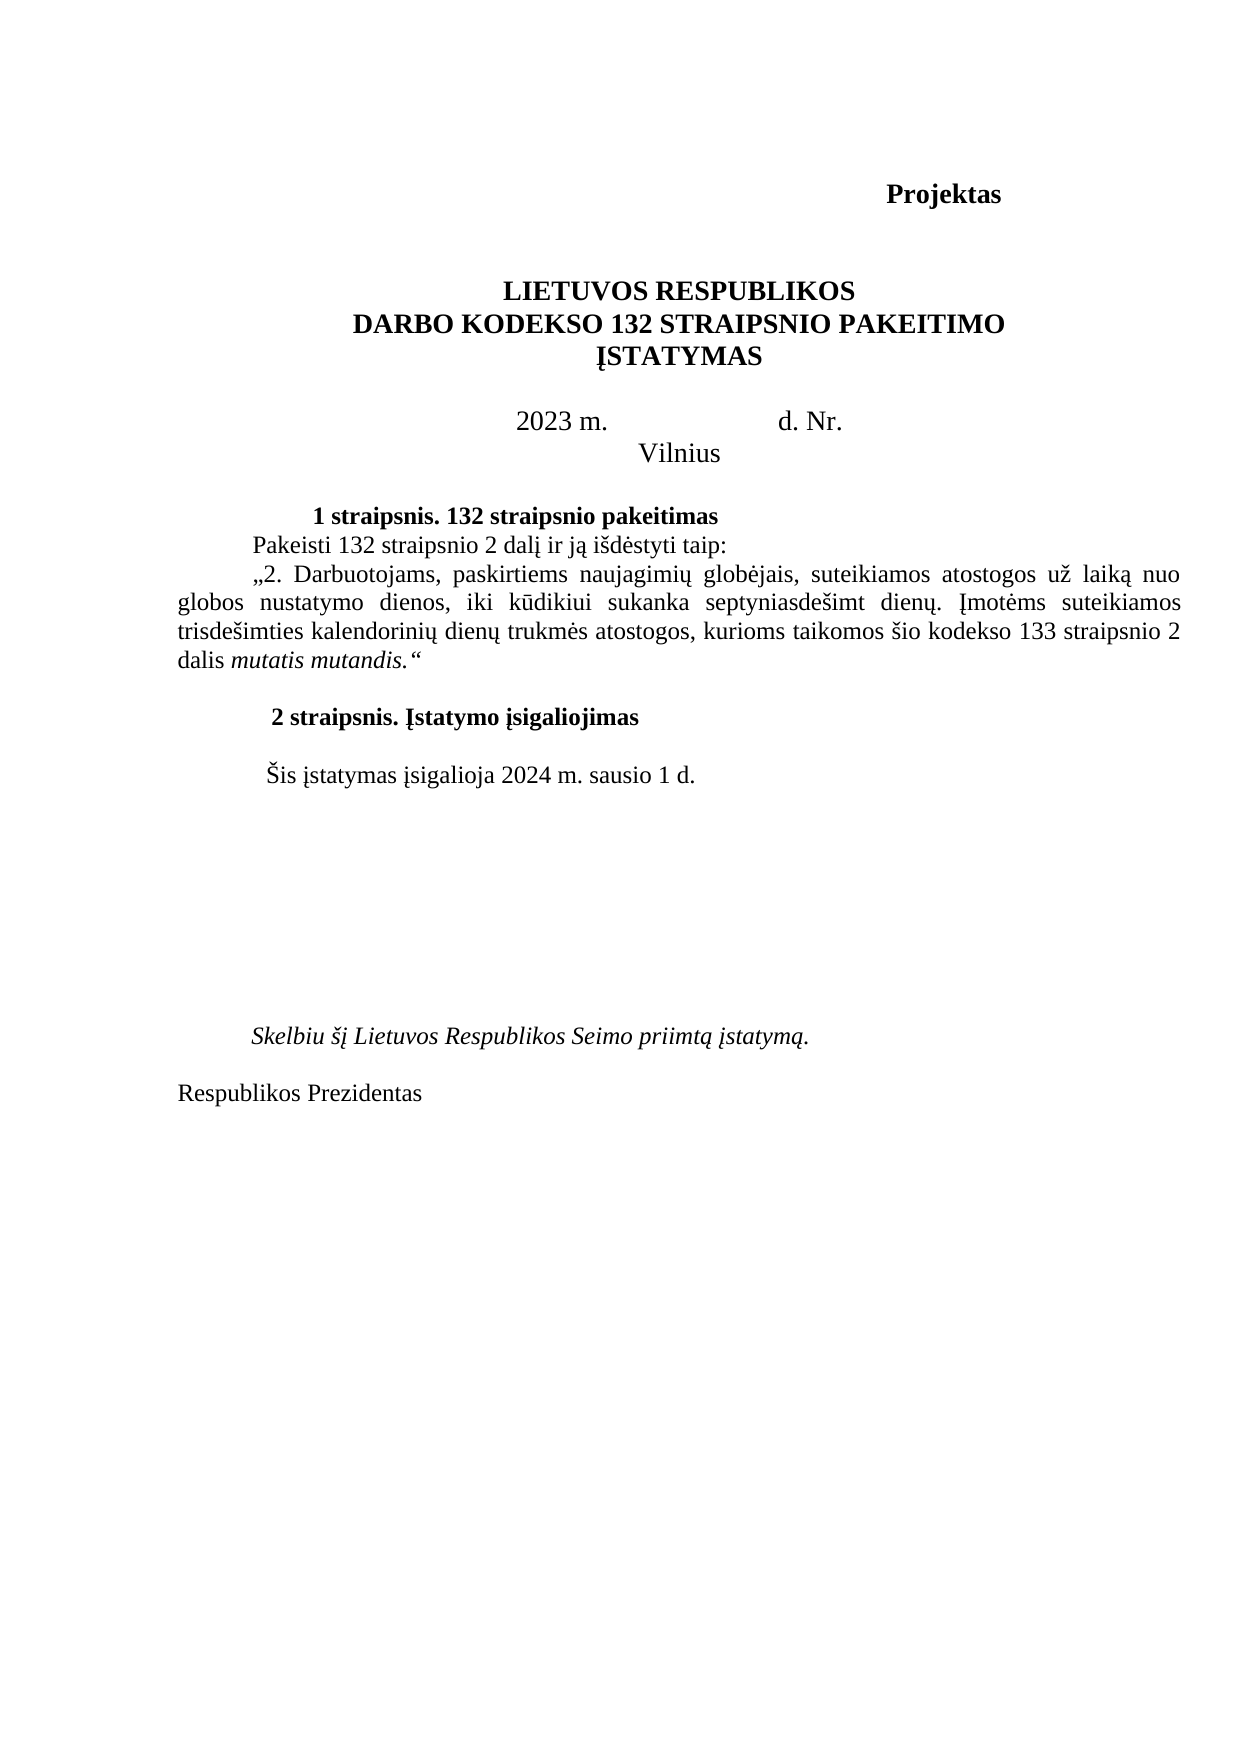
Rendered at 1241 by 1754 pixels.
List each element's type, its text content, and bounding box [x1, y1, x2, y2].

text Vilnius [177, 436, 1181, 469]
text „2. Darbuotojams, paskirtiems naujagimių globėjais, suteikiamos atostogos už laiką nuo globos nustatymo dienos, iki kūdikiui sukanka septyniasdešimt dienų. Įmotėms suteikiamos trisdešimties kalendorinių dienų trukmės atostogos, kurioms taikomos šio kodekso 133 straipsnio 2 dalis mutatis mutandis.“ [177, 559, 1181, 674]
text 1 straipsnis. 132 straipsnio pakeitimas [177, 501, 1181, 530]
text Projektas [177, 177, 1181, 209]
text 2 straipsnis. Įstatymo įsigaliojimas [271, 702, 1181, 731]
text 2023 m. d. Nr. [177, 404, 1181, 436]
text Respublikos Prezidentas [177, 1078, 1181, 1107]
text Šis įstatymas įsigalioja 2024 m. sausio 1 d. [177, 760, 1181, 789]
text DARBO KODEKSO 132 STRAIPSNIO PAKEITIMO [177, 307, 1181, 339]
text LIETUVOS RESPUBLIKOS [177, 274, 1181, 307]
text Pakeisti 132 straipsnio 2 dalį ir ją išdėstyti taip: [177, 530, 1181, 559]
text Skelbiu šį Lietuvos Respublikos Seimo priimtą įstatymą. [177, 1021, 1181, 1050]
text ĮSTATYMAS [177, 339, 1181, 372]
